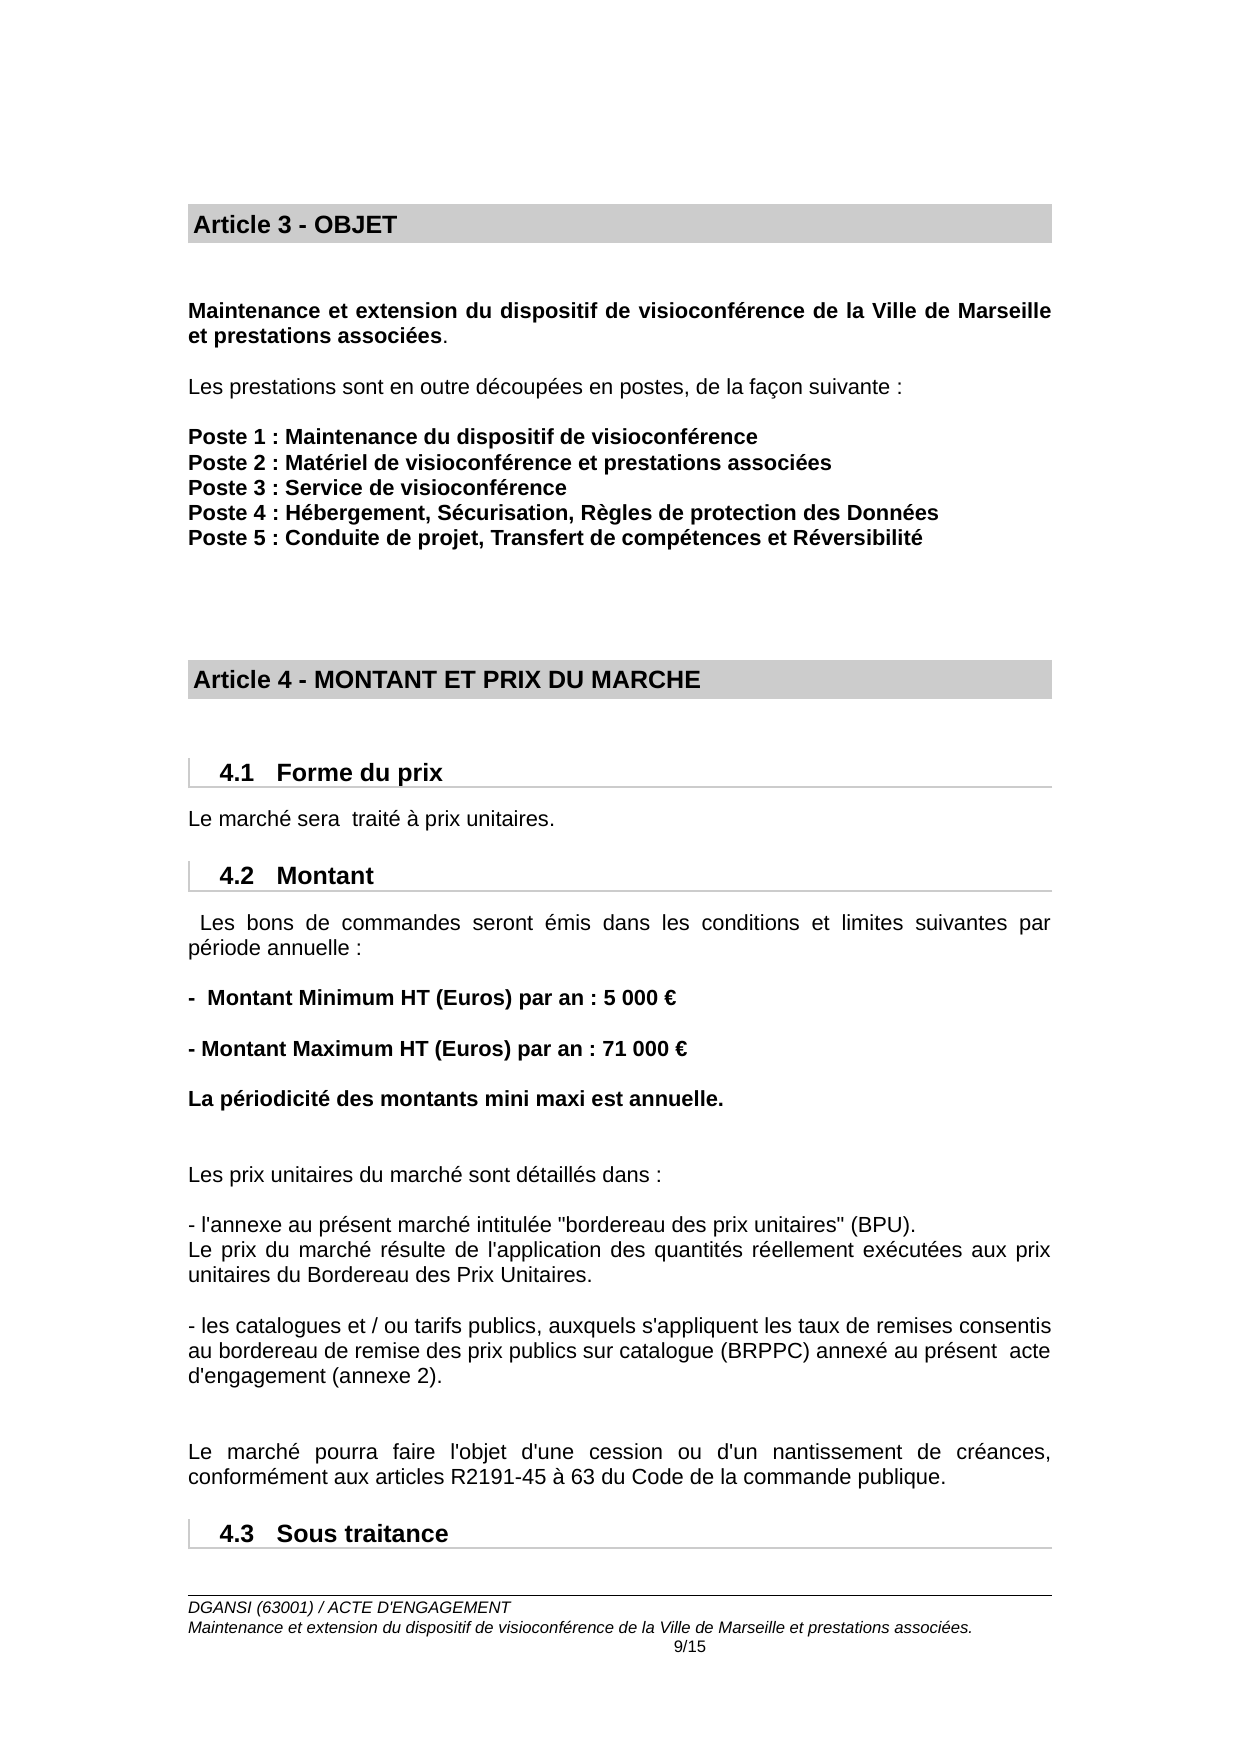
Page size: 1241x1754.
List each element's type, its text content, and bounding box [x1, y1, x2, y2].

text - les catalogues et / ou tarifs publics, auxquels s'appliquent les taux de remises consentis au bordereau de remise des prix publics sur catalogue (BRPPC) annexé au présent acte d'engagement (annexe 2). [188, 1313, 1052, 1388]
text Poste 2 : Matériel de visioconférence et prestations associées [188, 449, 1052, 475]
text Poste 3 : Service de visioconférence [188, 475, 1052, 500]
text Le marché sera traité à prix unitaires. [188, 806, 1052, 831]
subtitle Montant [190, 861, 1052, 890]
text Poste 4 : Hébergement, Sécurisation, Règles de protection des Données [188, 500, 1052, 525]
subtitle Forme du prix [190, 758, 1052, 786]
subtitle Sous traitance [190, 1519, 1052, 1547]
text - l'annexe au présent marché intitulée "bordereau des prix unitaires" (BPU). [188, 1212, 1052, 1237]
text - Montant Minimum HT (Euros) par an : 5 000 € [188, 985, 1052, 1010]
text Le prix du marché résulte de l'application des quantités réellement exécutées aux prix unitaires du Bordereau des Prix Unitaires. [188, 1237, 1052, 1288]
text Les bons de commandes seront émis dans les conditions et limites suivantes par période annuelle : [188, 909, 1052, 960]
text Les prix unitaires du marché sont détaillés dans : [188, 1162, 1052, 1187]
text La périodicité des montants mini maxi est annuelle. [188, 1086, 1052, 1111]
text Le marché pourra faire l'objet d'une cession ou d'un nantissement de créances, conformément aux articles R2191-45 à 63 du Code de la commande publique. [188, 1439, 1052, 1489]
text Poste 1 : Maintenance du dispositif de visioconférence [188, 424, 1052, 449]
subtitle OBJET [190, 207, 1050, 241]
text Les prestations sont en outre découpées en postes, de la façon suivante : [188, 374, 1052, 399]
text Poste 5 : Conduite de projet, Transfert de compétences et Réversibilité [188, 525, 1052, 550]
text - Montant Maximum HT (Euros) par an : 71 000 € [188, 1036, 1052, 1061]
text Maintenance et extension du dispositif de visioconférence de la Ville de Marseille et prestations associées. [188, 298, 1052, 349]
subtitle MONTANT ET PRIX DU MARCHE [190, 662, 1050, 697]
